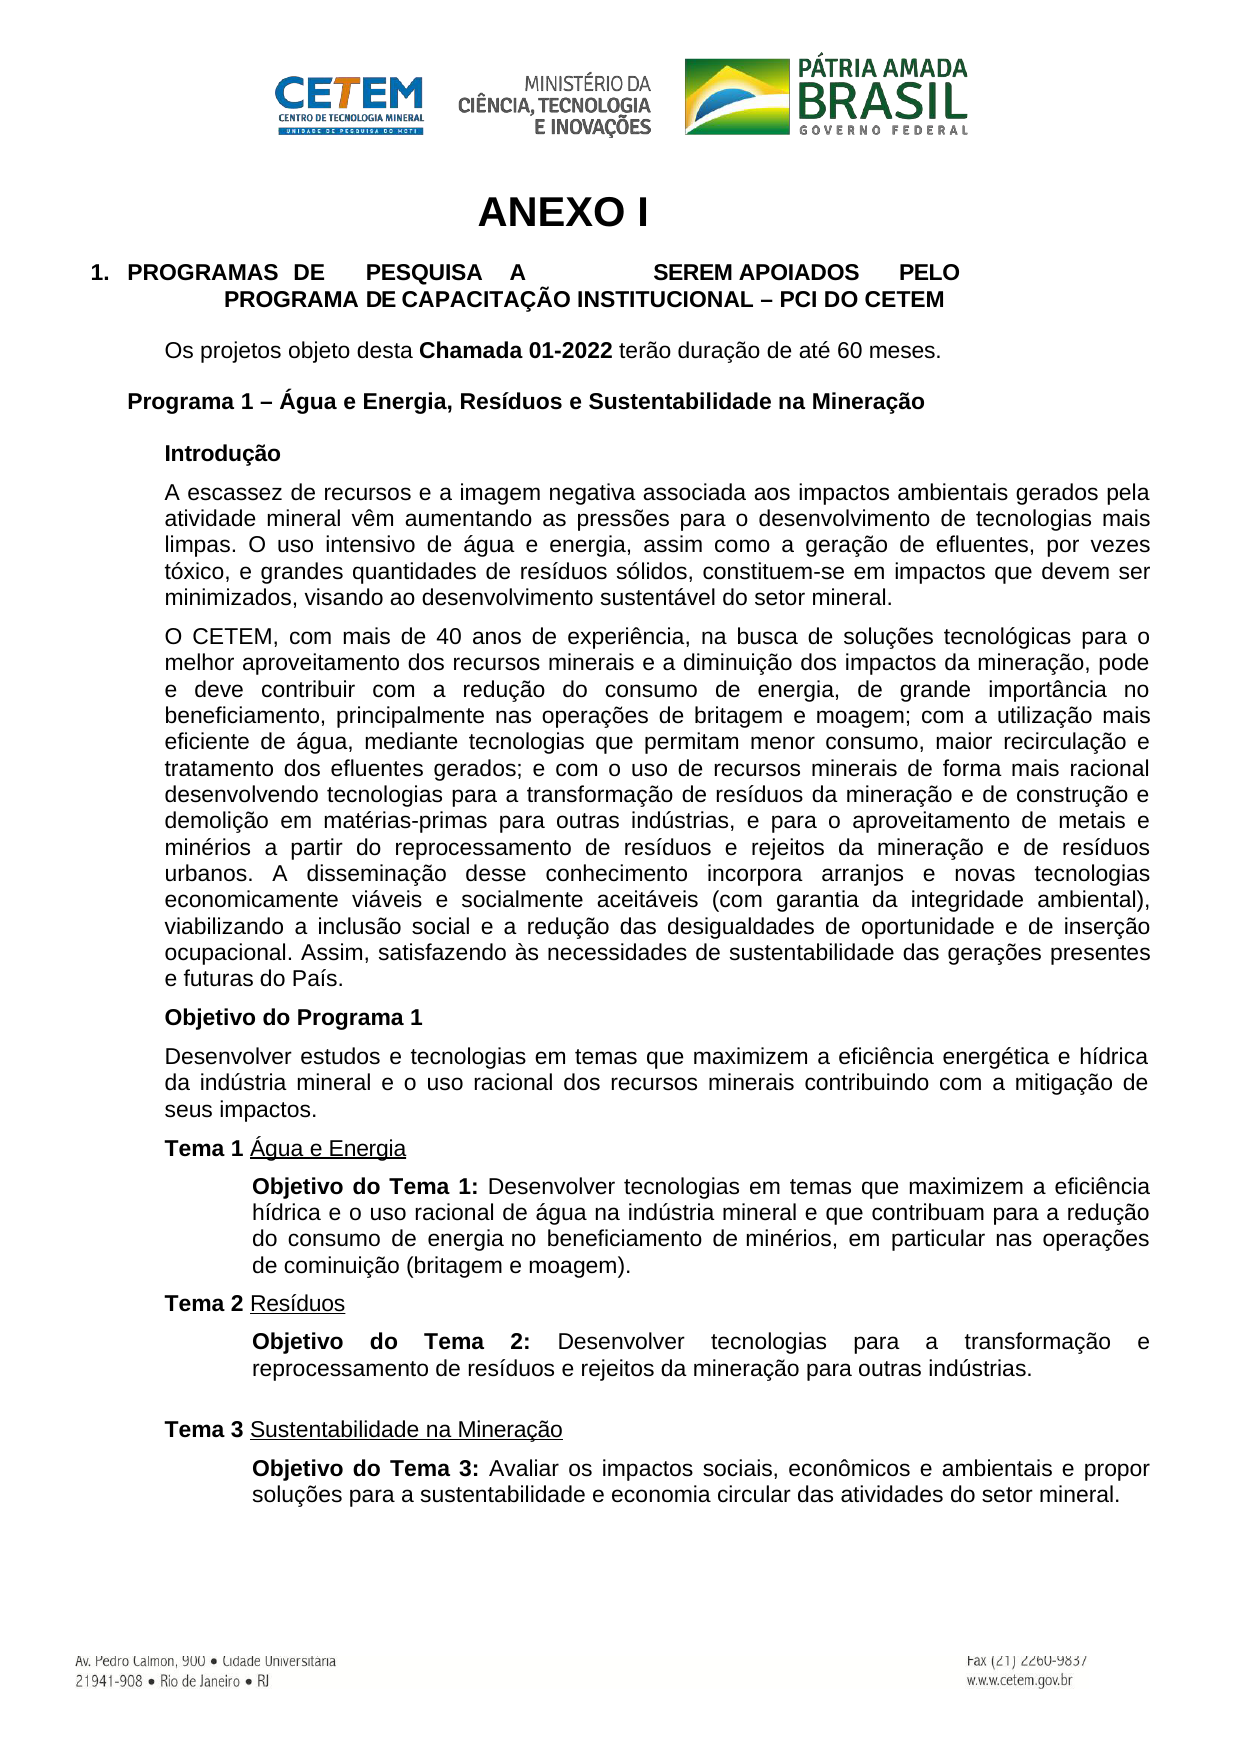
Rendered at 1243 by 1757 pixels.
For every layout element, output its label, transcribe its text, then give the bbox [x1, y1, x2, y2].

text Desenvolver estudos e tecnologias em temas que maximizem a eficiência energética e hídrica da indústria mineral e o uso racional dos recursos minerais contribuindo com a mitigação de seus impactos. [164, 1043, 1149, 1122]
text Objetivo do Tema 2: Desenvolver tecnologias para a transformação e reprocessamento de resíduos e rejeitos da mineração para outras indústrias. [252, 1328, 1150, 1381]
text O CETEM, com mais de 40 anos de experiência, na busca de soluções tecnológicas para o melhor aproveitamento dos recursos minerais e a diminuição dos impactos da mineração, pode e deve contribuir com a redução do consumo de energia, de grande importância no beneficiamento, principalmente nas operações de britagem e moagem; com a utilização mais eficiente de água, mediante tecnologias que permitam menor consumo, maior recirculação e tratamento dos efluentes gerados; e com o uso de recursos minerais de forma mais racional desenvolvendo tecnologias para a transformação de resíduos da mineração e de construção e demolição em matérias-primas para outras indústrias, e para o aproveitamento de metais e minérios a partir do reprocessamento de resíduos e rejeitos da mineração e de resíduos urbanos. A disseminação desse conhecimento incorpora arranjos e novas tecnologias economicamente viáveis e socialmente aceitáveis (com garantia da integridade ambiental), viabilizando a inclusão social e a redução das desigualdades de oportunidade e de inserção ocupacional. Assim, satisfazendo às necessidades de sustentabilidade das gerações presentes e futuras do País. [164, 623, 1151, 992]
text Tema 3 Sustentabilidade na Mineração [164, 1416, 1191, 1442]
subtitle Programa 1 – Água e Energia, Resíduos e Sustentabilidade na Mineração Introdução [127, 368, 926, 472]
text A escassez de recursos e a imagem negativa associada aos impactos ambientais gerados pela atividade mineral vêm aumentando as pressões para o desenvolvimento de tecnologias mais limpas. O uso intensivo de água e energia, assim como a geração de efluentes, por vezes tóxico, e grandes quantidades de resíduos sólidos, constituem-se em impactos que devem ser minimizados, visando ao desenvolvimento sustentável do setor mineral. [164, 478, 1151, 610]
text Os projetos objeto desta Chamada 01-2022 terão duração de até 60 meses. [164, 337, 1191, 363]
text Tema 2 Resíduos [164, 1290, 1191, 1316]
text Objetivo do Tema 1: Desenvolver tecnologias em temas que maximizem a eficiência hídrica e o uso racional de água na indústria mineral e que contribuam para a redução do consumo de energia no beneficiamento de minérios, em particular nas operações de cominuição (britagem e moagem). [252, 1173, 1150, 1278]
text Objetivo do Tema 3: Avaliar os impactos sociais, econômicos e ambientais e propor soluções para a sustentabilidade e economia circular das atividades do setor mineral. [252, 1455, 1150, 1507]
subtitle Objetivo do Programa 1 [164, 1004, 1191, 1031]
list PROGRAMAS DE PESQUISA A SEREM APOIADOS PELO PROGRAMA DE CAPACITAÇÃO INSTITUCIONAL – PCI DO CETEM [90, 259, 1097, 312]
text Tema 1 Água e Energia [164, 1134, 1191, 1161]
subtitle ANEXO I [52, 187, 1075, 235]
